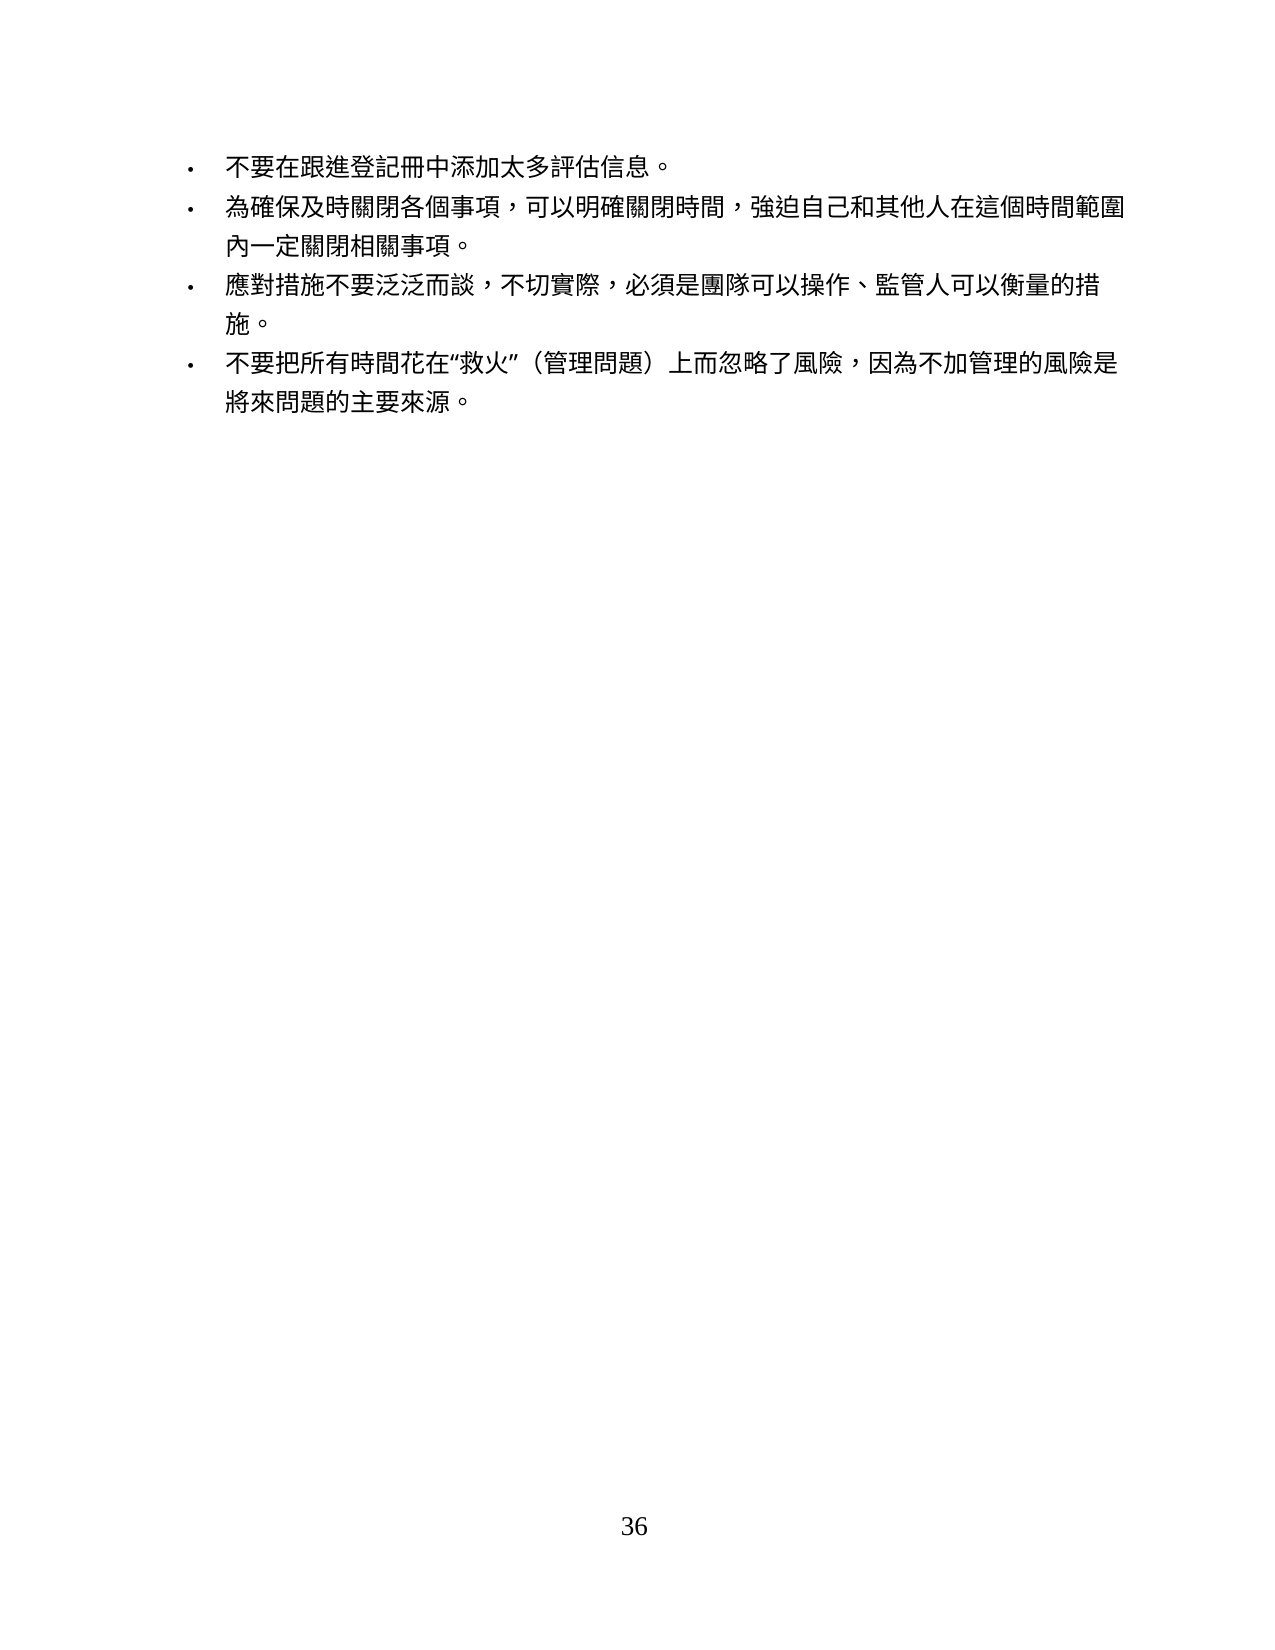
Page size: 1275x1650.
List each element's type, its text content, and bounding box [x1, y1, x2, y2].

list 應對措施不要泛泛而談，不切實際，必須是團隊可以操作、監管人可以衡量的措施。 [187, 267, 1125, 341]
list 不要在跟進登記冊中添加太多評估信息。 [187, 150, 1125, 184]
list 為確保及時關閉各個事項，可以明確關閉時間，強迫自己和其他人在這個時間範圍內一定關閉相關事項。 [187, 189, 1125, 262]
list 不要把所有時間花在“救火”（管理問題）上而忽略了風險，因為不加管理的風險是將來問題的主要來源。 [187, 346, 1125, 419]
